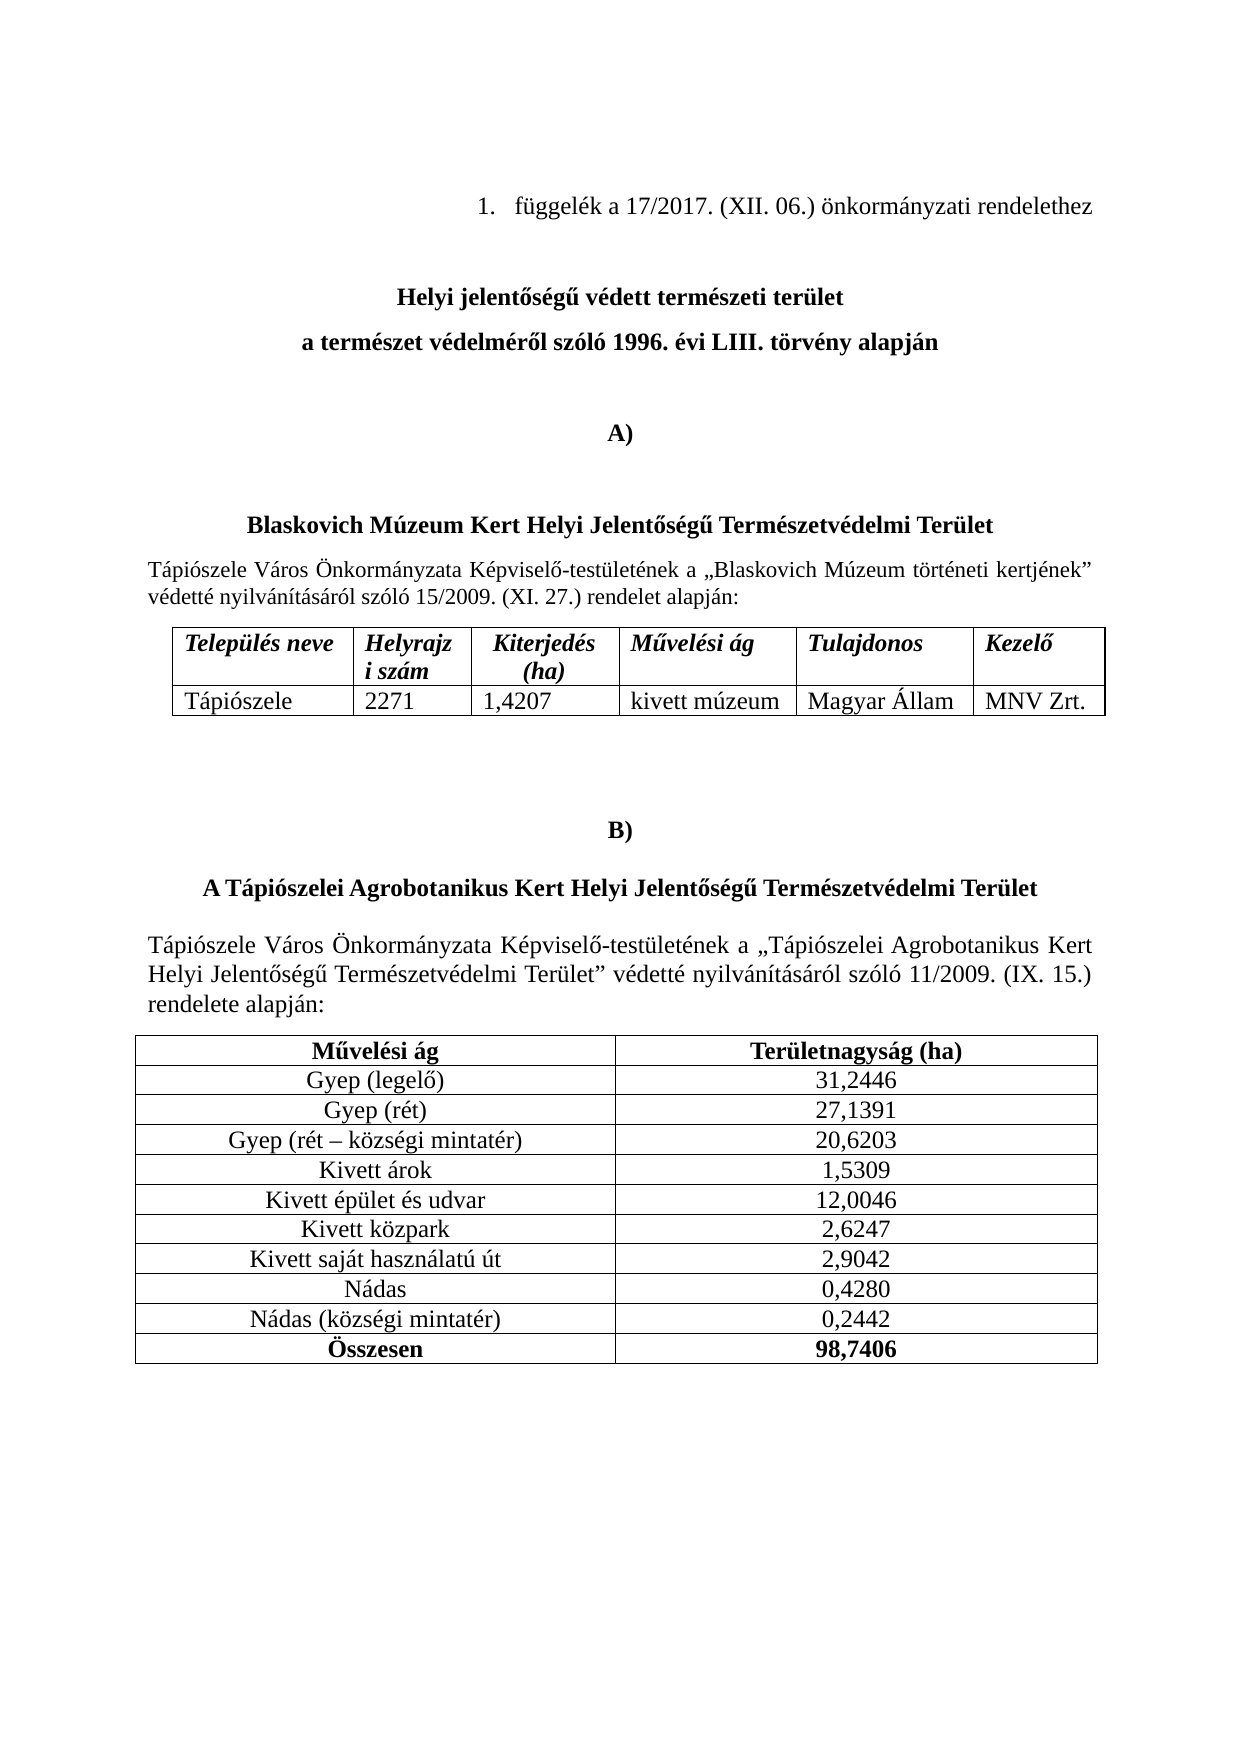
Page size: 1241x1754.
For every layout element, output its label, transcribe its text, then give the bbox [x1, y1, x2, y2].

table_cell Összesen [136, 1334, 615, 1362]
table_cell 2,6247 [616, 1215, 1097, 1243]
table_header Település neve [173, 628, 353, 685]
text Blaskovich Múzeum Kert Helyi Jelentőségű Természetvédelmi Terület [148, 510, 1093, 539]
text Tápiószele Város Önkormányzata Képviselő-testületének a „Blaskovich Múzeum történeti kertjének” védetté nyilvánításáról szóló 15/2009. (XI. 27.) rendelet alapján: [148, 556, 1093, 609]
table_header Művelési ág [620, 628, 796, 685]
list függelék a 17/2017. (XII. 06.) önkormányzati rendelethez [185, 191, 1093, 219]
table_cell 98,7406 [616, 1334, 1097, 1362]
table_header Helyrajzi szám [354, 628, 471, 685]
text Tápiószele Város Önkormányzata Képviselő-testületének a „Tápiószelei Agrobotanikus Kert Helyi Jelentőségű Természetvédelmi Terület” védetté nyilvánításáról szóló 11/2009. (IX. 15.) rendelete alapján: [148, 930, 1093, 1017]
table_cell MNV Zrt. [974, 686, 1104, 715]
table_cell 0,2442 [616, 1304, 1097, 1333]
text B) [148, 815, 1093, 844]
table_cell Magyar Állam [797, 686, 973, 715]
table_header Területnagyság (ha) [616, 1036, 1097, 1064]
table_header Művelési ág [136, 1036, 615, 1064]
table_header Kiterjedés (ha) [472, 628, 619, 685]
table_cell Kivett árok [136, 1155, 615, 1184]
table_cell 1,4207 [472, 686, 619, 715]
table_cell 12,0046 [616, 1185, 1097, 1213]
text a természet védelméről szóló 1996. évi LIII. törvény alapján [148, 327, 1093, 356]
table_header Tulajdonos [797, 628, 973, 685]
table_cell 2,9042 [616, 1244, 1097, 1273]
table_cell Kivett épület és udvar [136, 1185, 615, 1213]
table_cell 27,1391 [616, 1095, 1097, 1124]
table_cell 0,4280 [616, 1274, 1097, 1303]
table_cell Nádas [136, 1274, 615, 1303]
table_cell Kivett közpark [136, 1215, 615, 1243]
text A) [148, 418, 1093, 447]
table_cell 20,6203 [616, 1125, 1097, 1154]
table_cell 1,5309 [616, 1155, 1097, 1184]
table_cell Tápiószele [173, 686, 353, 715]
table_cell Gyep (rét) [136, 1095, 615, 1124]
text A Tápiószelei Agrobotanikus Kert Helyi Jelentőségű Természetvédelmi Terület [148, 873, 1093, 901]
text Helyi jelentőségű védett természeti terület [148, 282, 1093, 310]
table_cell Gyep (rét – községi mintatér) [136, 1125, 615, 1154]
table_cell 2271 [354, 686, 471, 715]
table_cell Kivett saját használatú út [136, 1244, 615, 1273]
table_header Kezelő [974, 628, 1104, 685]
table_cell Nádas (községi mintatér) [136, 1304, 615, 1333]
table_cell kivett múzeum [620, 686, 796, 715]
table_cell Gyep (legelő) [136, 1066, 615, 1094]
table_cell 31,2446 [616, 1066, 1097, 1094]
